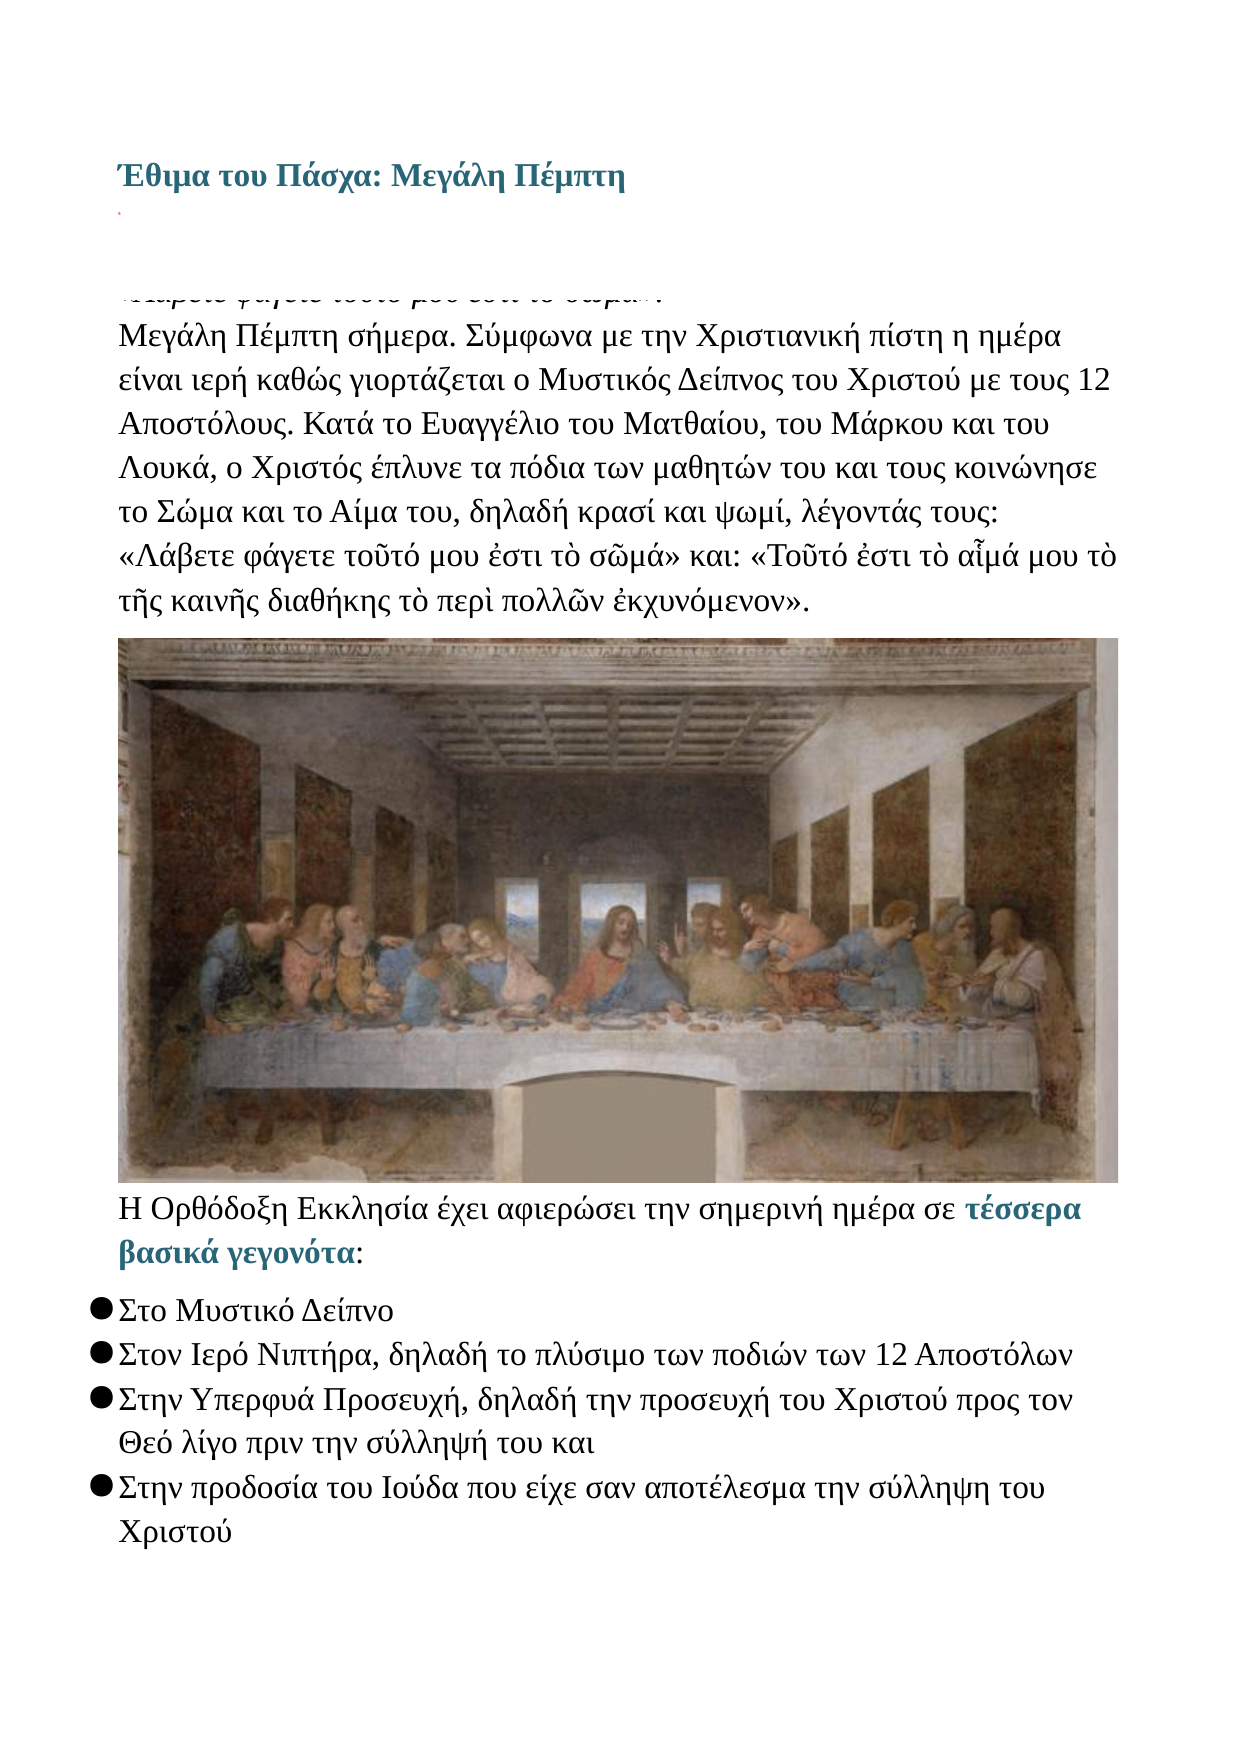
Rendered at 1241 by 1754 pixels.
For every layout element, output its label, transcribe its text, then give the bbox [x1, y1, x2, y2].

subtitle Έθιμα του Πάσχα: Μεγάλη Πέμπτη [118, 156, 1122, 194]
text Η Ορθόδοξη Εκκλησία έχει αφιερώσει την σημερινή ημέρα σε τέσσερα βασικά γεγονότα: [118, 1188, 1122, 1270]
list Στην Υπερφυά Προσευχή, δηλαδή την προσευχή του Χριστού προς τον Θεό λίγο πριν την σύλληψή του και [118, 1379, 1122, 1461]
list Στην προδοσία του Ιούδα που είχε σαν αποτέλεσμα την σύλληψη του Χριστού [118, 1467, 1122, 1549]
text «Λάβετε φάγετε τοῦτό μου ἐστι τὸ σῶμά». Μεγάλη Πέμπτη σήμερα. Σύμφωνα με την Χριστιανική πίστη η ημέρα είναι ιερή καθώς γιορτάζεται ο Μυστικός Δείπνος του Χριστού με τους 12 Αποστόλους. Κατά το Ευαγγέλιο του Ματθαίου, του Μάρκου και του Λουκά, ο Χριστός έπλυνε τα πόδια των μαθητών του και τους κοινώνησε το Σώμα και το Αίμα του, δηλαδή κρασί και ψωμί, λέγοντάς τους: «Λάβετε φάγετε τοῦτό μου ἐστι τὸ σῶμά» και: «Τοῦτό ἐστι τὸ αἷμά μου τὸ τῆς καινῆς διαθήκης τὸ περὶ πολλῶν ἐκχυνόμενον». [0, 271, 1122, 618]
list Στον Ιερό Νιπτήρα, δηλαδή το πλύσιμο των ποδιών των 12 Αποστόλων [118, 1335, 1122, 1373]
list Στο Μυστικό Δείπνο [118, 1291, 1122, 1329]
picture [118, 638, 1119, 1183]
